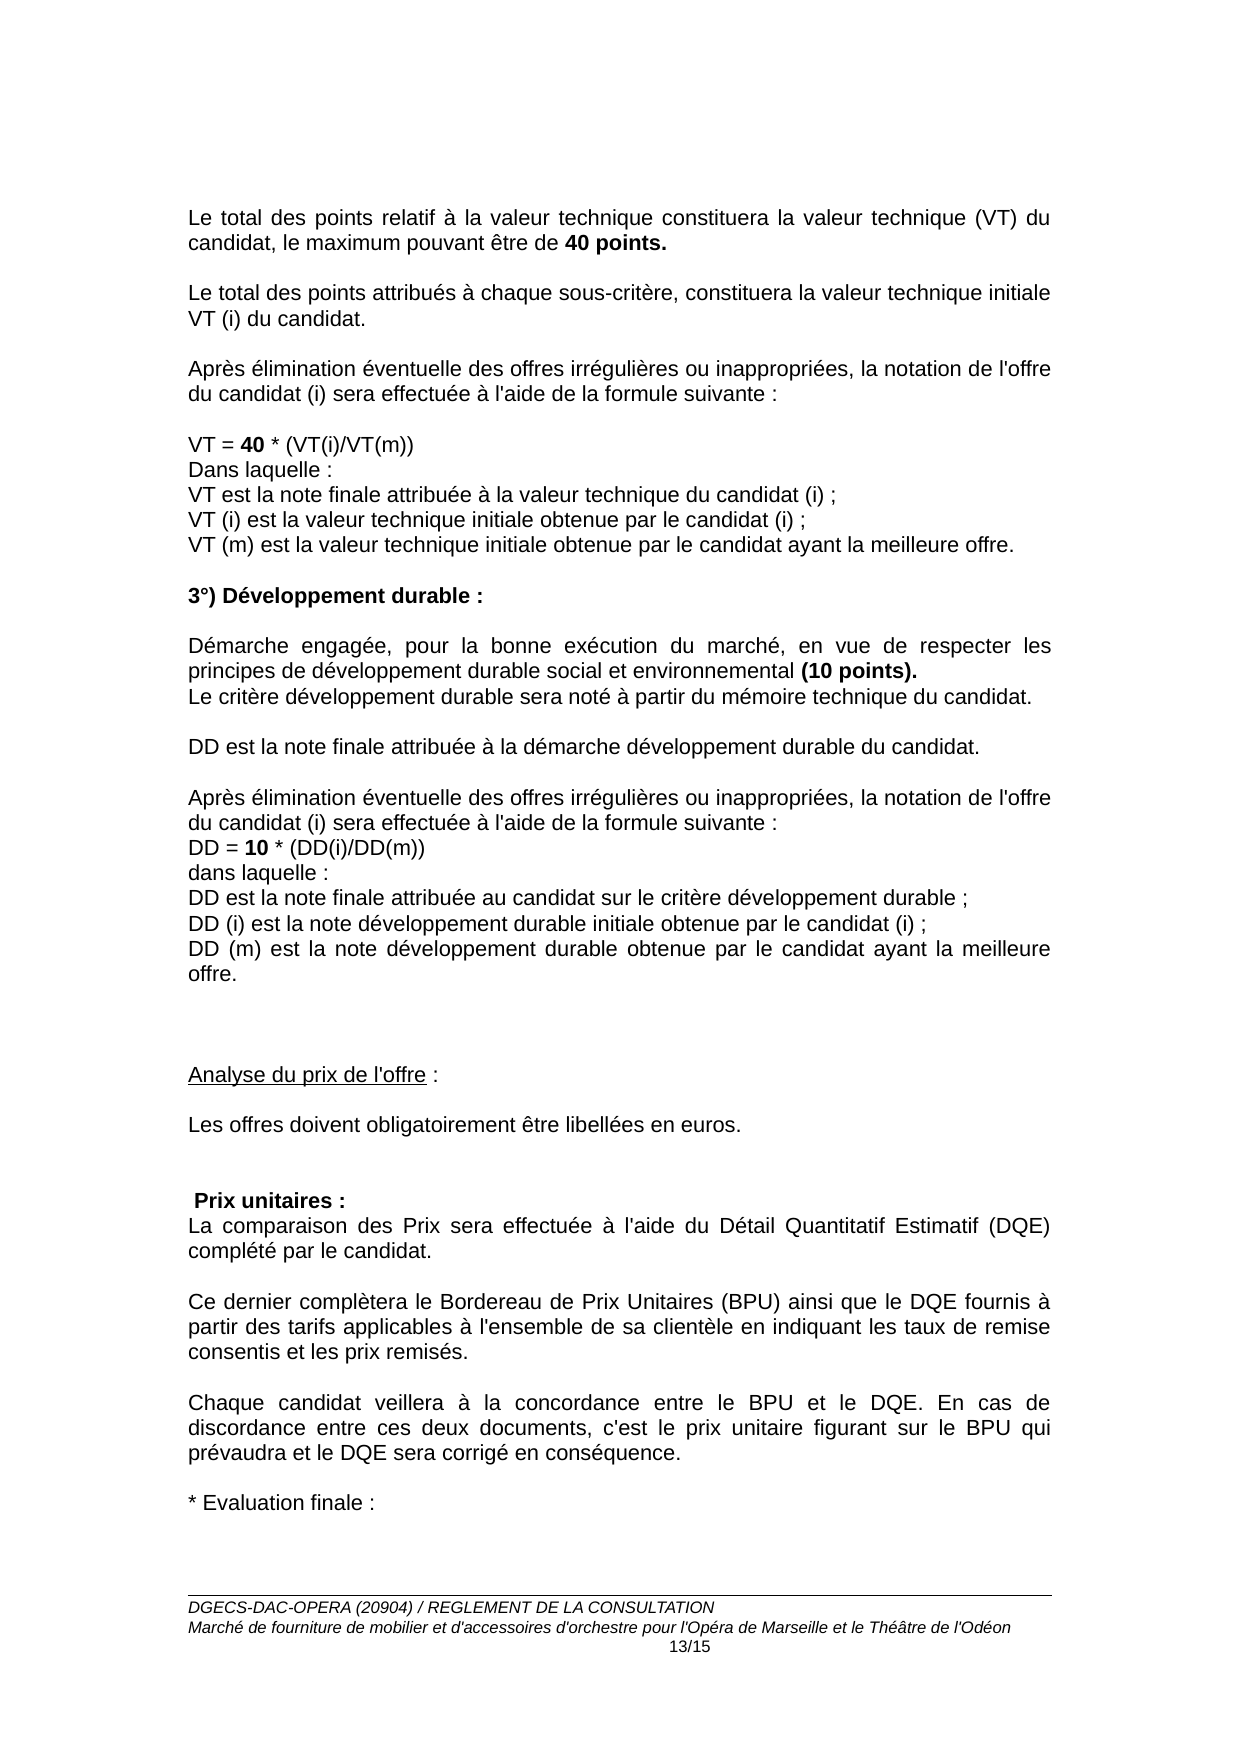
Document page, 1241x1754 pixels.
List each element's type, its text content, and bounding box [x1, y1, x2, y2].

text DD est la note finale attribuée à la démarche développement durable du candidat. [188, 734, 1052, 759]
text Analyse du prix de l'offre : [188, 1062, 1052, 1087]
text dans laquelle : [188, 860, 1052, 885]
text Le critère développement durable sera noté à partir du mémoire technique du candidat. [188, 683, 1052, 709]
text Ce dernier complètera le Bordereau de Prix Unitaires (BPU) ainsi que le DQE fournis à partir des tarifs applicables à l'ensemble de sa clientèle en indiquant les taux de remise consentis et les prix remisés. [188, 1288, 1052, 1364]
text La comparaison des Prix sera effectuée à l'aide du Détail Quantitatif Estimatif (DQE) complété par le candidat. [188, 1213, 1052, 1263]
text Le total des points relatif à la valeur technique constituera la valeur technique (VT) du candidat, le maximum pouvant être de 40 points. [188, 204, 1052, 255]
text Le total des points attribués à chaque sous-critère, constituera la valeur technique initiale VT (i) du candidat. [188, 280, 1052, 331]
text VT est la note finale attribuée à la valeur technique du candidat (i) ; [188, 482, 1052, 507]
text Chaque candidat veillera à la concordance entre le BPU et le DQE. En cas de discordance entre ces deux documents, c'est le prix unitaire figurant sur le BPU qui prévaudra et le DQE sera corrigé en conséquence. [188, 1389, 1052, 1465]
text VT (i) est la valeur technique initiale obtenue par le candidat (i) ; [188, 507, 1052, 532]
text DD (m) est la note développement durable obtenue par le candidat ayant la meilleure offre. [188, 936, 1052, 986]
text Après élimination éventuelle des offres irrégulières ou inappropriées, la notation de l'offre du candidat (i) sera effectuée à l'aide de la formule suivante : [188, 356, 1052, 406]
text 3°) Développement durable : [188, 583, 1052, 608]
text DD (i) est la note développement durable initiale obtenue par le candidat (i) ; [188, 910, 1052, 936]
text VT = 40 * (VT(i)/VT(m)) [188, 431, 1052, 457]
text VT (m) est la valeur technique initiale obtenue par le candidat ayant la meilleure offre. [188, 532, 1052, 557]
text DD = 10 * (DD(i)/DD(m)) [188, 835, 1052, 860]
text * Evaluation finale : [188, 1490, 1052, 1515]
text Les offres doivent obligatoirement être libellées en euros. [188, 1112, 1052, 1137]
text Dans laquelle : [188, 457, 1052, 482]
text Après élimination éventuelle des offres irrégulières ou inappropriées, la notation de l'offre du candidat (i) sera effectuée à l'aide de la formule suivante : [188, 784, 1052, 835]
text Prix unitaires : [188, 1188, 1052, 1213]
text DD est la note finale attribuée au candidat sur le critère développement durable ; [188, 885, 1052, 910]
text Démarche engagée, pour la bonne exécution du marché, en vue de respecter les principes de développement durable social et environnemental (10 points). [188, 633, 1052, 683]
